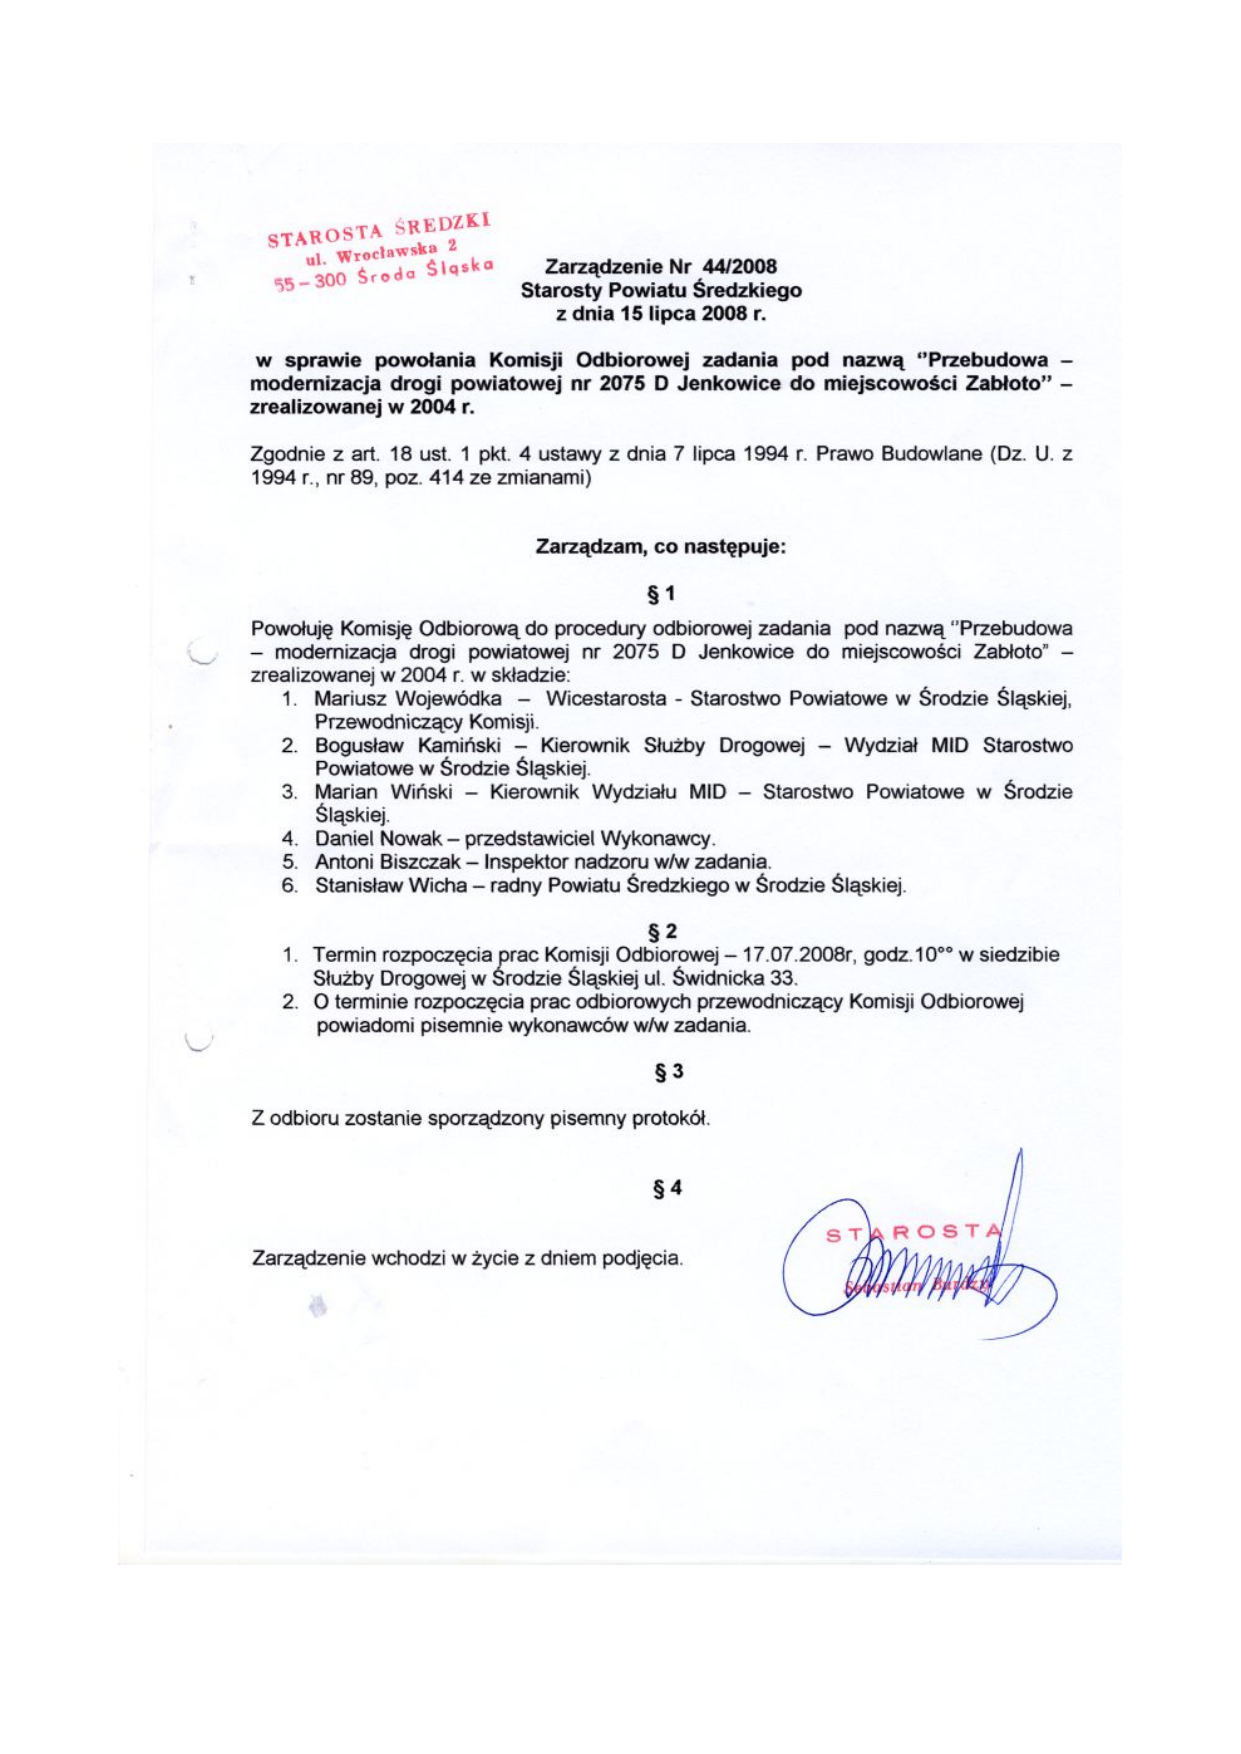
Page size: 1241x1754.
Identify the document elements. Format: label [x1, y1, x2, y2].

picture [118, 143, 1122, 1565]
